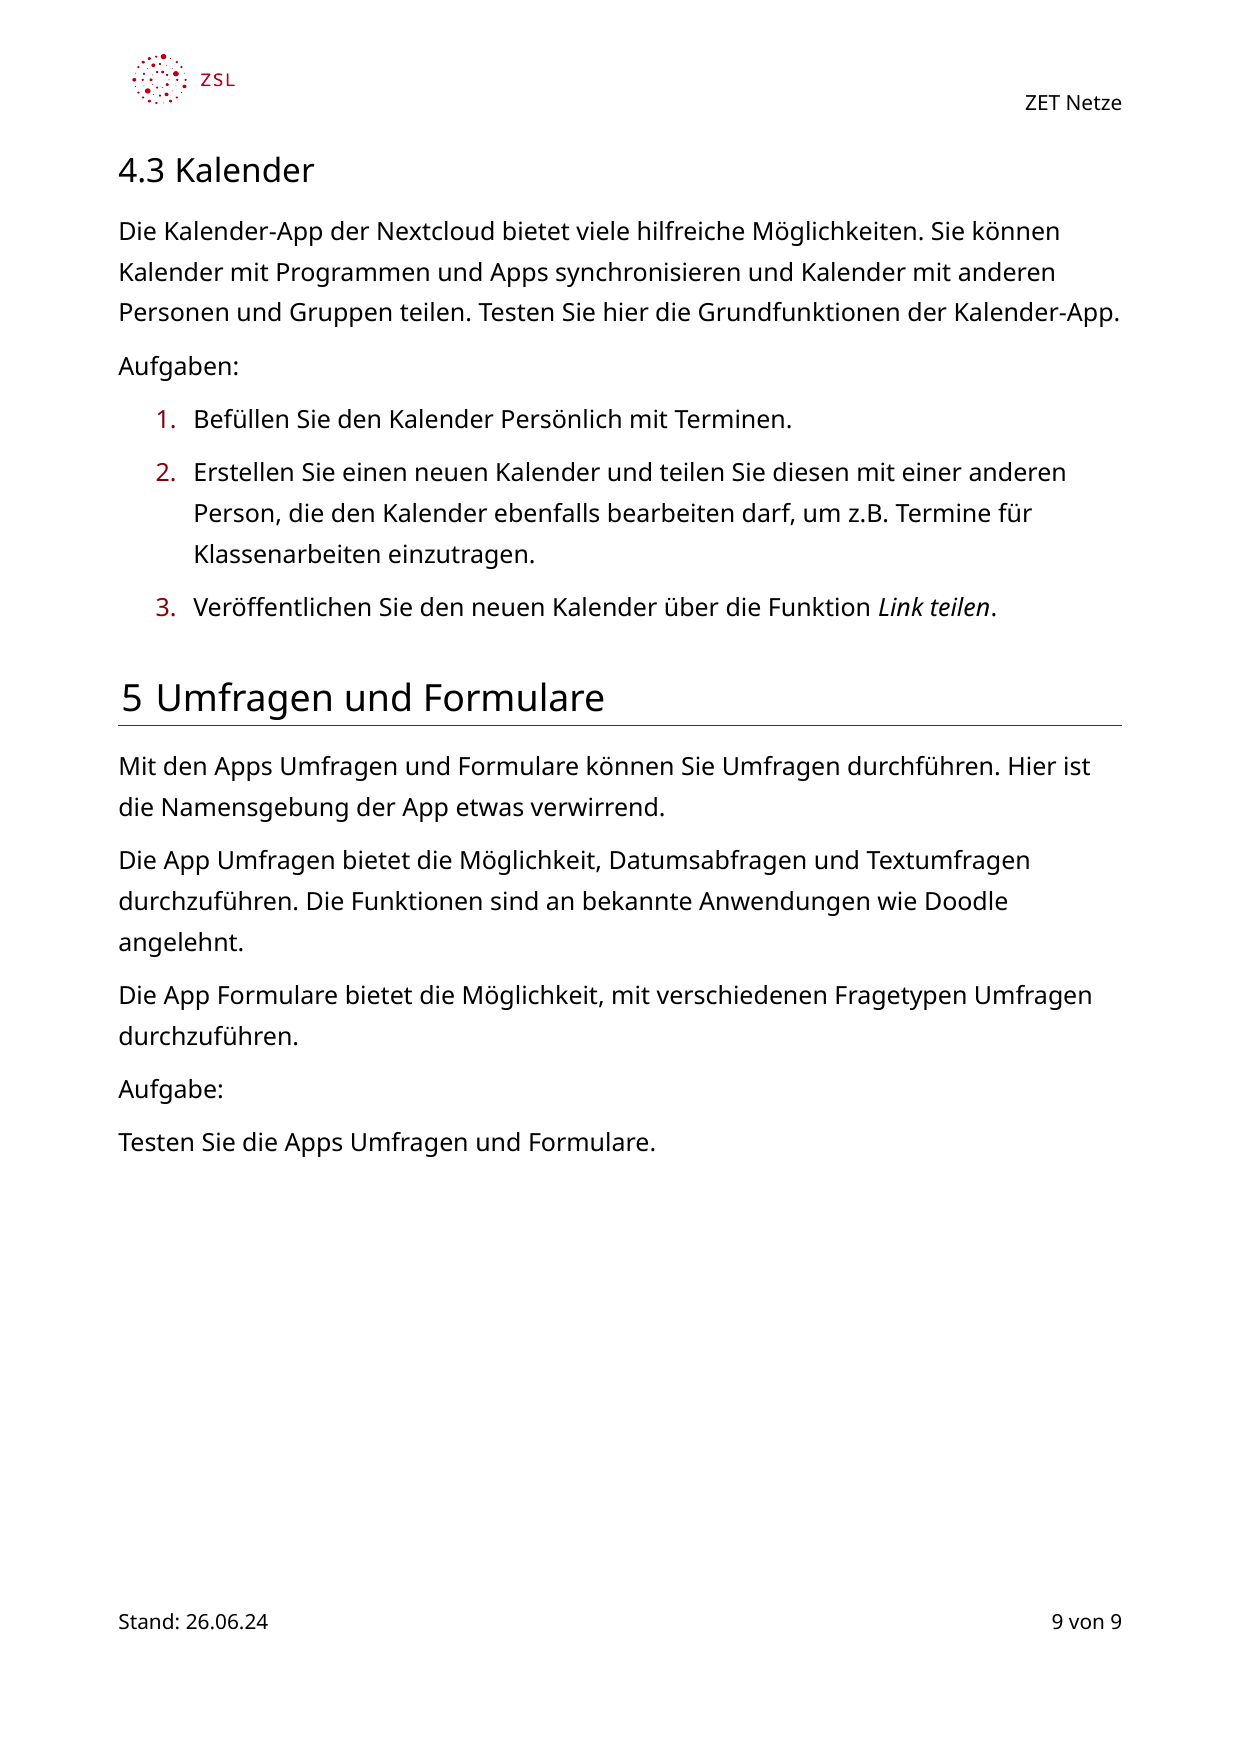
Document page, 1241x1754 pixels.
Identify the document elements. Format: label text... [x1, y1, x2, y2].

list Veröffentlichen Sie den neuen Kalender über die Funktion Link teilen. [155, 590, 1122, 624]
text Testen Sie die Apps Umfragen und Formulare. [118, 1125, 1122, 1159]
text Die App Formulare bietet die Möglichkeit, mit verschiedenen Fragetypen Umfragen durchzuführen. [118, 977, 1122, 1052]
subtitle Kalender [118, 146, 1122, 192]
list Erstellen Sie einen neuen Kalender und teilen Sie diesen mit einer anderen Person, die den Kalender ebenfalls bearbeiten darf, um z.B. Termine für Klassenarbeiten einzutragen. [155, 455, 1122, 571]
picture [118, 42, 248, 117]
text Die App Umfragen bietet die Möglichkeit, Datumsabfragen und Textumfragen durchzuführen. Die Funktionen sind an bekannte Anwendungen wie Doodle angelehnt. [118, 843, 1122, 958]
text Aufgabe: [118, 1072, 1122, 1106]
list Befüllen Sie den Kalender Persönlich mit Terminen. [155, 402, 1122, 436]
text Die Kalender-App der Nextcloud bietet viele hilfreiche Möglichkeiten. Sie können Kalender mit Programmen und Apps synchronisieren und Kalender mit anderen Personen und Gruppen teilen. Testen Sie hier die Grundfunktionen der Kalender-App. [118, 213, 1122, 329]
text Mit den Apps Umfragen und Formulare können Sie Umfragen durchführen. Hier ist die Namensgebung der App etwas verwirrend. [118, 748, 1122, 823]
subtitle Umfragen und Formulare [118, 668, 1122, 725]
text Aufgaben: [118, 348, 1122, 382]
